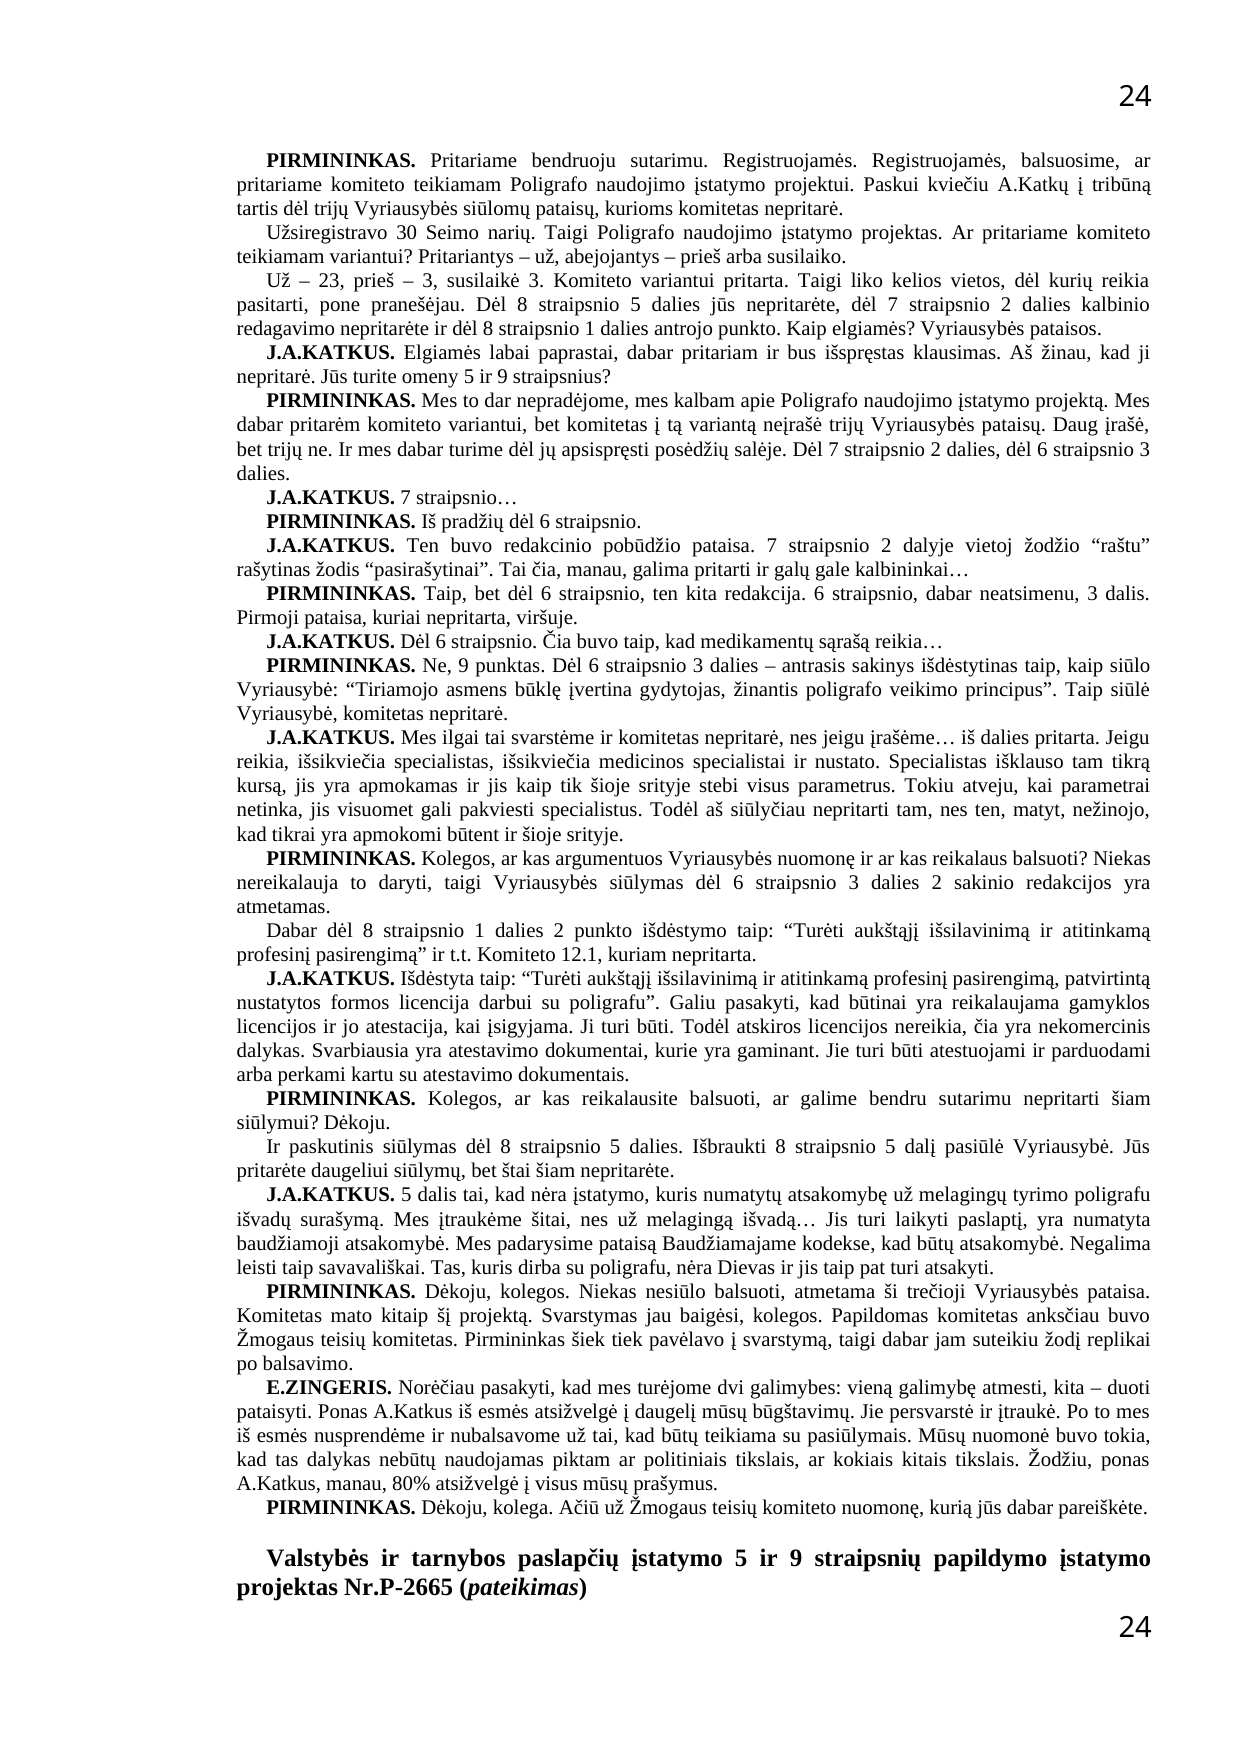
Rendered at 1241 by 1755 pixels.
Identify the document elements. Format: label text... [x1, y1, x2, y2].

text PIRMININKAS. Taip, bet dėl 6 straipsnio, ten kita redakcija. 6 straipsnio, dabar neatsimenu, 3 dalis. Pirmoji pataisa, kuriai nepritarta, viršuje. [236, 581, 1152, 629]
text J.A.KATKUS. Elgiamės labai paprastai, dabar pritariam ir bus išspręstas klausimas. Aš žinau, kad ji nepritarė. Jūs turite omeny 5 ir 9 straipsnius? [236, 340, 1152, 388]
text PIRMININKAS. Kolegos, ar kas reikalausite balsuoti, ar galime bendru sutarimu nepritarti šiam siūlymui? Dėkoju. [236, 1086, 1152, 1134]
text J.A.KATKUS. Dėl 6 straipsnio. Čia buvo taip, kad medikamentų sąrašą reikia… [236, 629, 1152, 653]
text PIRMININKAS. Mes to dar nepradėjome, mes kalbam apie Poligrafo naudojimo įstatymo projektą. Mes dabar pritarėm komiteto variantui, bet komitetas į tą variantą neįrašė trijų Vyriausybės pataisų. Daug įrašė, bet trijų ne. Ir mes dabar turime dėl jų apsispręsti posėdžių salėje. Dėl 7 straipsnio 2 dalies, dėl 6 straipsnio 3 dalies. [236, 388, 1152, 484]
text J.A.KATKUS. Išdėstyta taip: “Turėti aukštąjį išsilavinimą ir atitinkamą profesinį pasirengimą, patvirtintą nustatytos formos licencija darbui su poligrafu”. Galiu pasakyti, kad būtinai yra reikalaujama gamyklos licencijos ir jo atestacija, kai įsigyjama. Ji turi būti. Todėl atskiros licencijos nereikia, čia yra nekomercinis dalykas. Svarbiausia yra atestavimo dokumentai, kurie yra gaminant. Jie turi būti atestuojami ir parduodami arba perkami kartu su atestavimo dokumentais. [236, 966, 1152, 1086]
text J.A.KATKUS. 5 dalis tai, kad nėra įstatymo, kuris numatytų atsakomybę už melagingų tyrimo poligrafu išvadų surašymą. Mes įtraukėme šitai, nes už melagingą išvadą… Jis turi laikyti paslaptį, yra numatyta baudžiamoji atsakomybė. Mes padarysime pataisą Baudžiamajame kodekse, kad būtų atsakomybė. Negalima leisti taip savavališkai. Tas, kuris dirba su poligrafu, nėra Dievas ir jis taip pat turi atsakyti. [236, 1182, 1152, 1279]
text PIRMININKAS. Kolegos, ar kas argumentuos Vyriausybės nuomonę ir ar kas reikalaus balsuoti? Niekas nereikalauja to daryti, taigi Vyriausybės siūlymas dėl 6 straipsnio 3 dalies 2 sakinio redakcijos yra atmetamas. [236, 846, 1152, 918]
text PIRMININKAS. Ne, 9 punktas. Dėl 6 straipsnio 3 dalies – antrasis sakinys išdėstytinas taip, kaip siūlo Vyriausybė: “Tiriamojo asmens būklę įvertina gydytojas, žinantis poligrafo veikimo principus”. Taip siūlė Vyriausybė, komitetas nepritarė. [236, 653, 1152, 725]
text Valstybės ir tarnybos paslapčių įstatymo 5 ir 9 straipsnių papildymo įstatymo projektas Nr.P-2665 (pateikimas) [236, 1543, 1152, 1601]
text J.A.KATKUS. Ten buvo redakcinio pobūdžio pataisa. 7 straipsnio 2 dalyje vietoj žodžio “raštu” rašytinas žodis “pasirašytinai”. Tai čia, manau, galima pritarti ir galų gale kalbininkai… [236, 533, 1152, 581]
text PIRMININKAS. Pritariame bendruoju sutarimu. Registruojamės. Registruojamės, balsuosime, ar pritariame komiteto teikiamam Poligrafo naudojimo įstatymo projektui. Paskui kviečiu A.Katkų į tribūną tartis dėl trijų Vyriausybės siūlomų pataisų, kurioms komitetas nepritarė. [236, 148, 1152, 220]
text Ir paskutinis siūlymas dėl 8 straipsnio 5 dalies. Išbraukti 8 straipsnio 5 dalį pasiūlė Vyriausybė. Jūs pritarėte daugeliui siūlymų, bet štai šiam nepritarėte. [236, 1134, 1152, 1182]
text Užsiregistravo 30 Seimo narių. Taigi Poligrafo naudojimo įstatymo projektas. Ar pritariame komiteto teikiamam variantui? Pritariantys – už, abejojantys – prieš arba susilaiko. [236, 220, 1152, 268]
text J.A.KATKUS. Mes ilgai tai svarstėme ir komitetas nepritarė, nes jeigu įrašėme… iš dalies pritarta. Jeigu reikia, išsikviečia specialistas, išsikviečia medicinos specialistai ir nustato. Specialistas išklauso tam tikrą kursą, jis yra apmokamas ir jis kaip tik šioje srityje stebi visus parametrus. Tokiu atveju, kai parametrai netinka, jis visuomet gali pakviesti specialistus. Todėl aš siūlyčiau nepritarti tam, nes ten, matyt, nežinojo, kad tikrai yra apmokomi būtent ir šioje srityje. [236, 725, 1152, 846]
text PIRMININKAS. Dėkoju, kolegos. Niekas nesiūlo balsuoti, atmetama ši trečioji Vyriausybės pataisa. Komitetas mato kitaip šį projektą. Svarstymas jau baigėsi, kolegos. Papildomas komitetas anksčiau buvo Žmogaus teisių komitetas. Pirmininkas šiek tiek pavėlavo į svarstymą, taigi dabar jam suteikiu žodį replikai po balsavimo. [236, 1279, 1152, 1375]
text PIRMININKAS. Iš pradžių dėl 6 straipsnio. [236, 509, 1152, 533]
text Už – 23, prieš – 3, susilaikė 3. Komiteto variantui pritarta. Taigi liko kelios vietos, dėl kurių reikia pasitarti, pone pranešėjau. Dėl 8 straipsnio 5 dalies jūs nepritarėte, dėl 7 straipsnio 2 dalies kalbinio redagavimo nepritarėte ir dėl 8 straipsnio 1 dalies antrojo punkto. Kaip elgiamės? Vyriausybės pataisos. [236, 268, 1152, 340]
text PIRMININKAS. Dėkoju, kolega. Ačiū už Žmogaus teisių komiteto nuomonę, kurią jūs dabar pareiškėte. [236, 1495, 1152, 1519]
text E.ZINGERIS. Norėčiau pasakyti, kad mes turėjome dvi galimybes: vieną galimybę atmesti, kita – duoti pataisyti. Ponas A.Katkus iš esmės atsižvelgė į daugelį mūsų būgštavimų. Jie persvarstė ir įtraukė. Po to mes iš esmės nusprendėme ir nubalsavome už tai, kad būtų teikiama su pasiūlymais. Mūsų nuomonė buvo tokia, kad tas dalykas nebūtų naudojamas piktam ar politiniais tikslais, ar kokiais kitais tikslais. Žodžiu, ponas A.Katkus, manau, 80% atsižvelgė į visus mūsų prašymus. [236, 1375, 1152, 1495]
text J.A.KATKUS. 7 straipsnio… [236, 484, 1152, 509]
text Dabar dėl 8 straipsnio 1 dalies 2 punkto išdėstymo taip: “Turėti aukštąjį išsilavinimą ir atitinkamą profesinį pasirengimą” ir t.t. Komiteto 12.1, kuriam nepritarta. [236, 918, 1152, 966]
